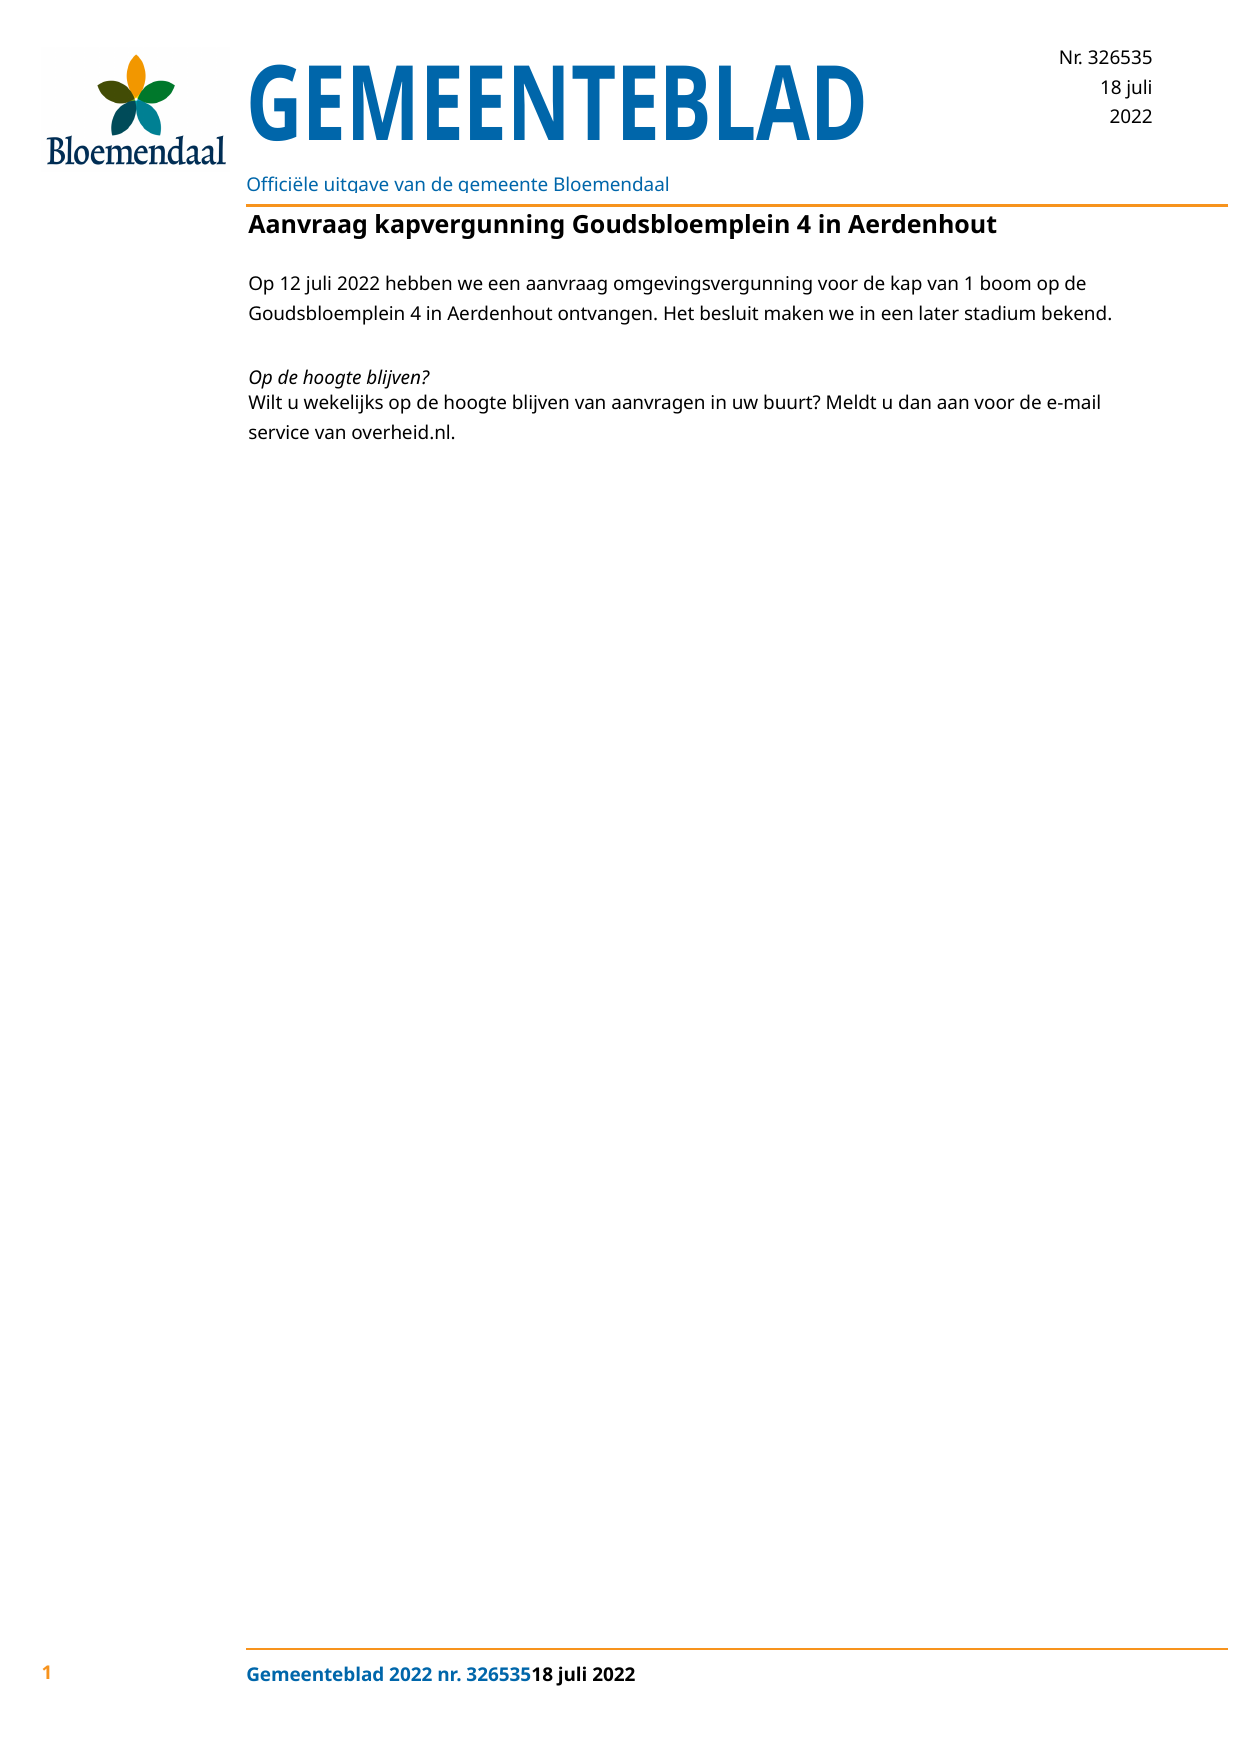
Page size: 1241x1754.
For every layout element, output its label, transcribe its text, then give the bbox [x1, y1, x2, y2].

picture [41, 47, 231, 172]
text Op de hoogte blijven? [248, 364, 1152, 389]
text Op 12 juli 2022 hebben we een aanvraag omgevingsvergunning voor de kap van 1 boom op de Goudsbloemplein 4 in Aerdenhout ontvangen. Het besluit maken we in een later stadium bekend. [248, 270, 1152, 326]
text Wilt u wekelijks op de hoogte blijven van aanvragen in uw buurt? Meldt u dan aan voor de e-mail service van overheid.nl. [248, 389, 1152, 445]
text Aanvraag kapvergunning Goudsbloemplein 4 in Aerdenhout [248, 207, 1152, 241]
